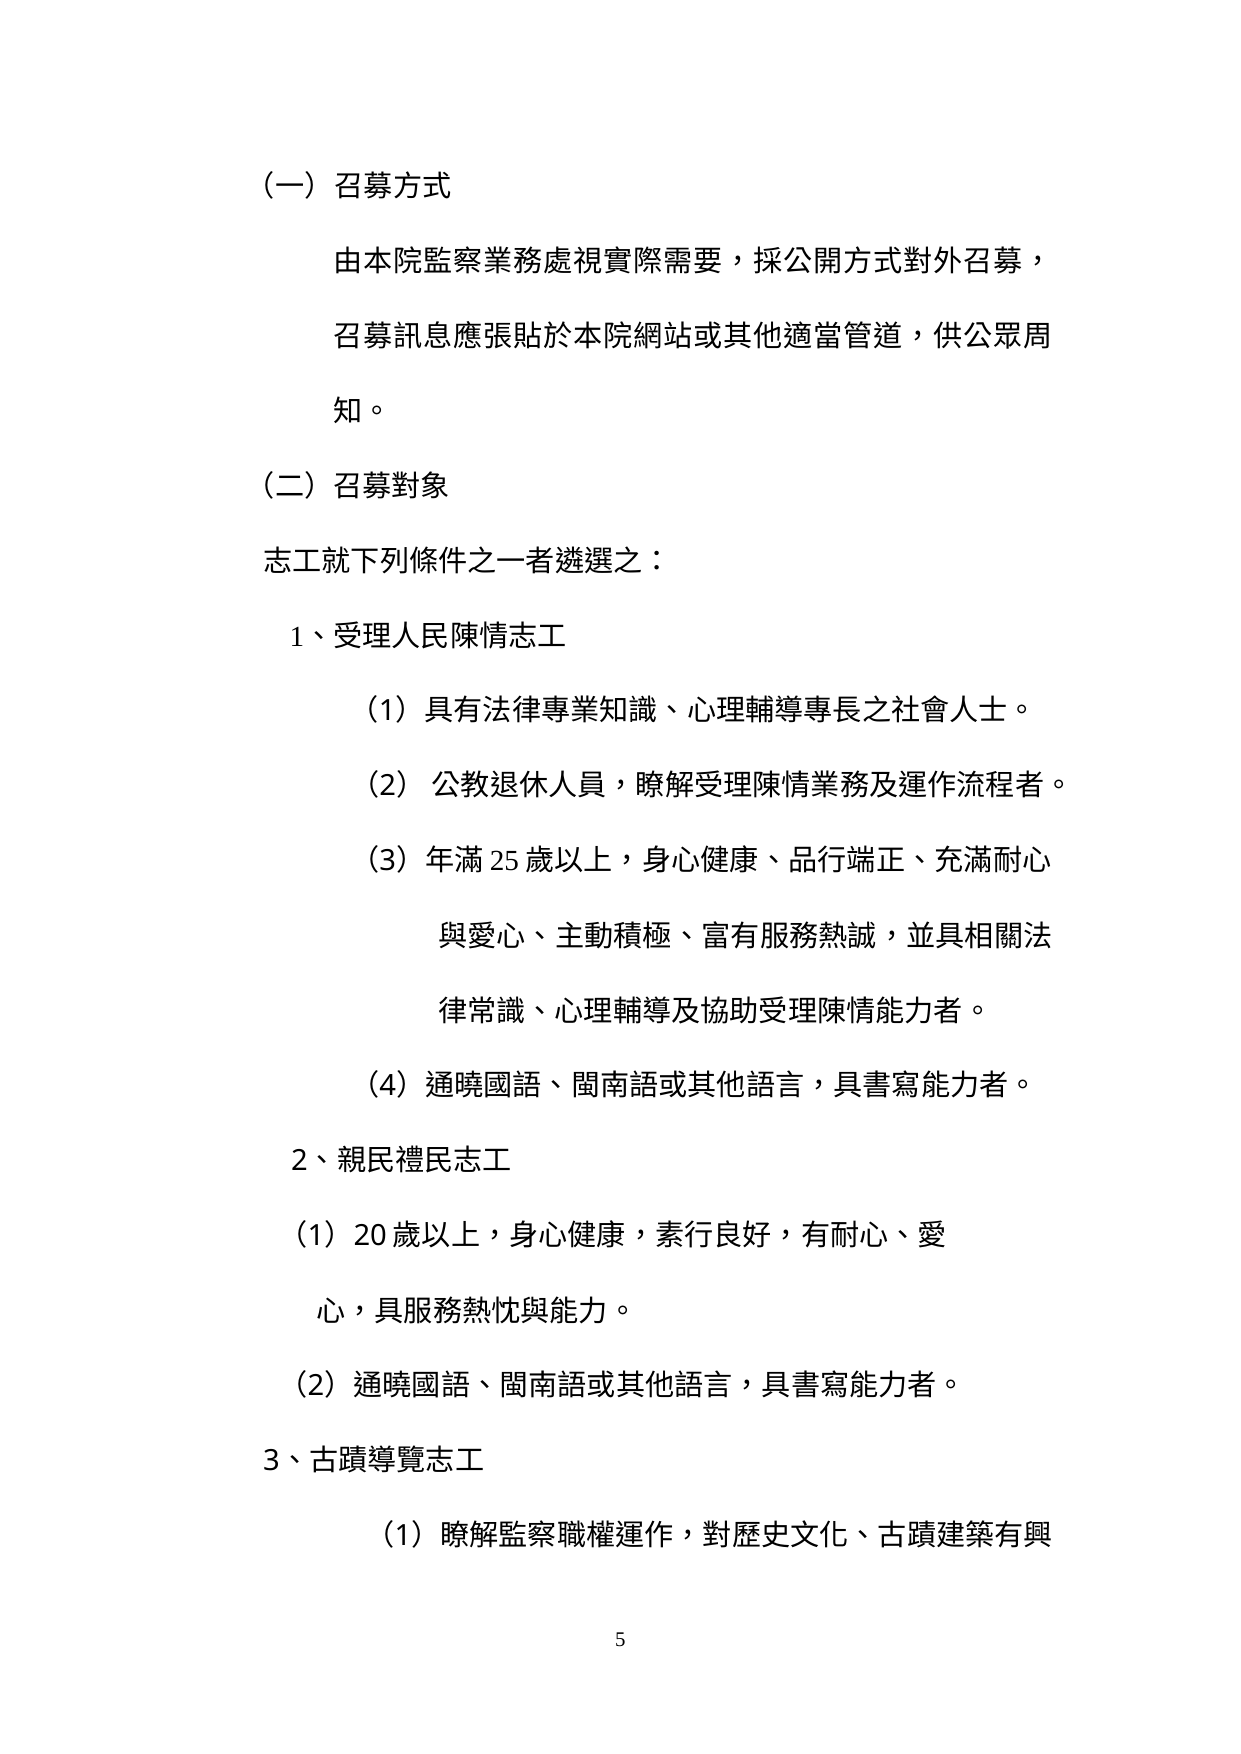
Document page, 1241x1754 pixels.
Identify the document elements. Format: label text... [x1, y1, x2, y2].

text 志工就下列條件之一者遴選之： [187, 521, 1053, 596]
text 心，具服務熱忱與能力。 [187, 1271, 1053, 1346]
text 3、古蹟導覽志工 [187, 1421, 1053, 1496]
text （1）瞭解監察職權運作，對歷史文化、古蹟建築有興 [365, 1496, 1053, 1571]
text 2、親民禮民志工 [187, 1121, 1053, 1196]
text （2）通曉國語、閩南語或其他語言，具書寫能力者。 [187, 1346, 1053, 1421]
list 召募方式 [246, 146, 1053, 221]
text 由本院監察業務處視實際需要，採公開方式對外召募，召募訊息應張貼於本院網站或其他適當管道，供公眾周知。 [333, 221, 1053, 446]
text （1）具有法律專業知識、心理輔導專長之社會人士。 [187, 671, 1053, 746]
text （2） 公教退休人員，瞭解受理陳情業務及運作流程者。 [187, 746, 1053, 821]
text （二）召募對象 [187, 446, 1053, 521]
text （4）通曉國語、閩南語或其他語言，具書寫能力者。 [333, 1046, 1053, 1121]
text 1、受理人民陳情志工 [187, 596, 1053, 671]
text （1）20歲以上，身心健康，素行良好，有耐心、愛 [187, 1196, 1053, 1271]
text （3）年滿25歲以上，身心健康、品行端正、充滿耐心與愛心、主動積極、富有服務熱誠，並具相關法律常識、心理輔導及協助受理陳情能力者。 [335, 821, 1053, 1046]
